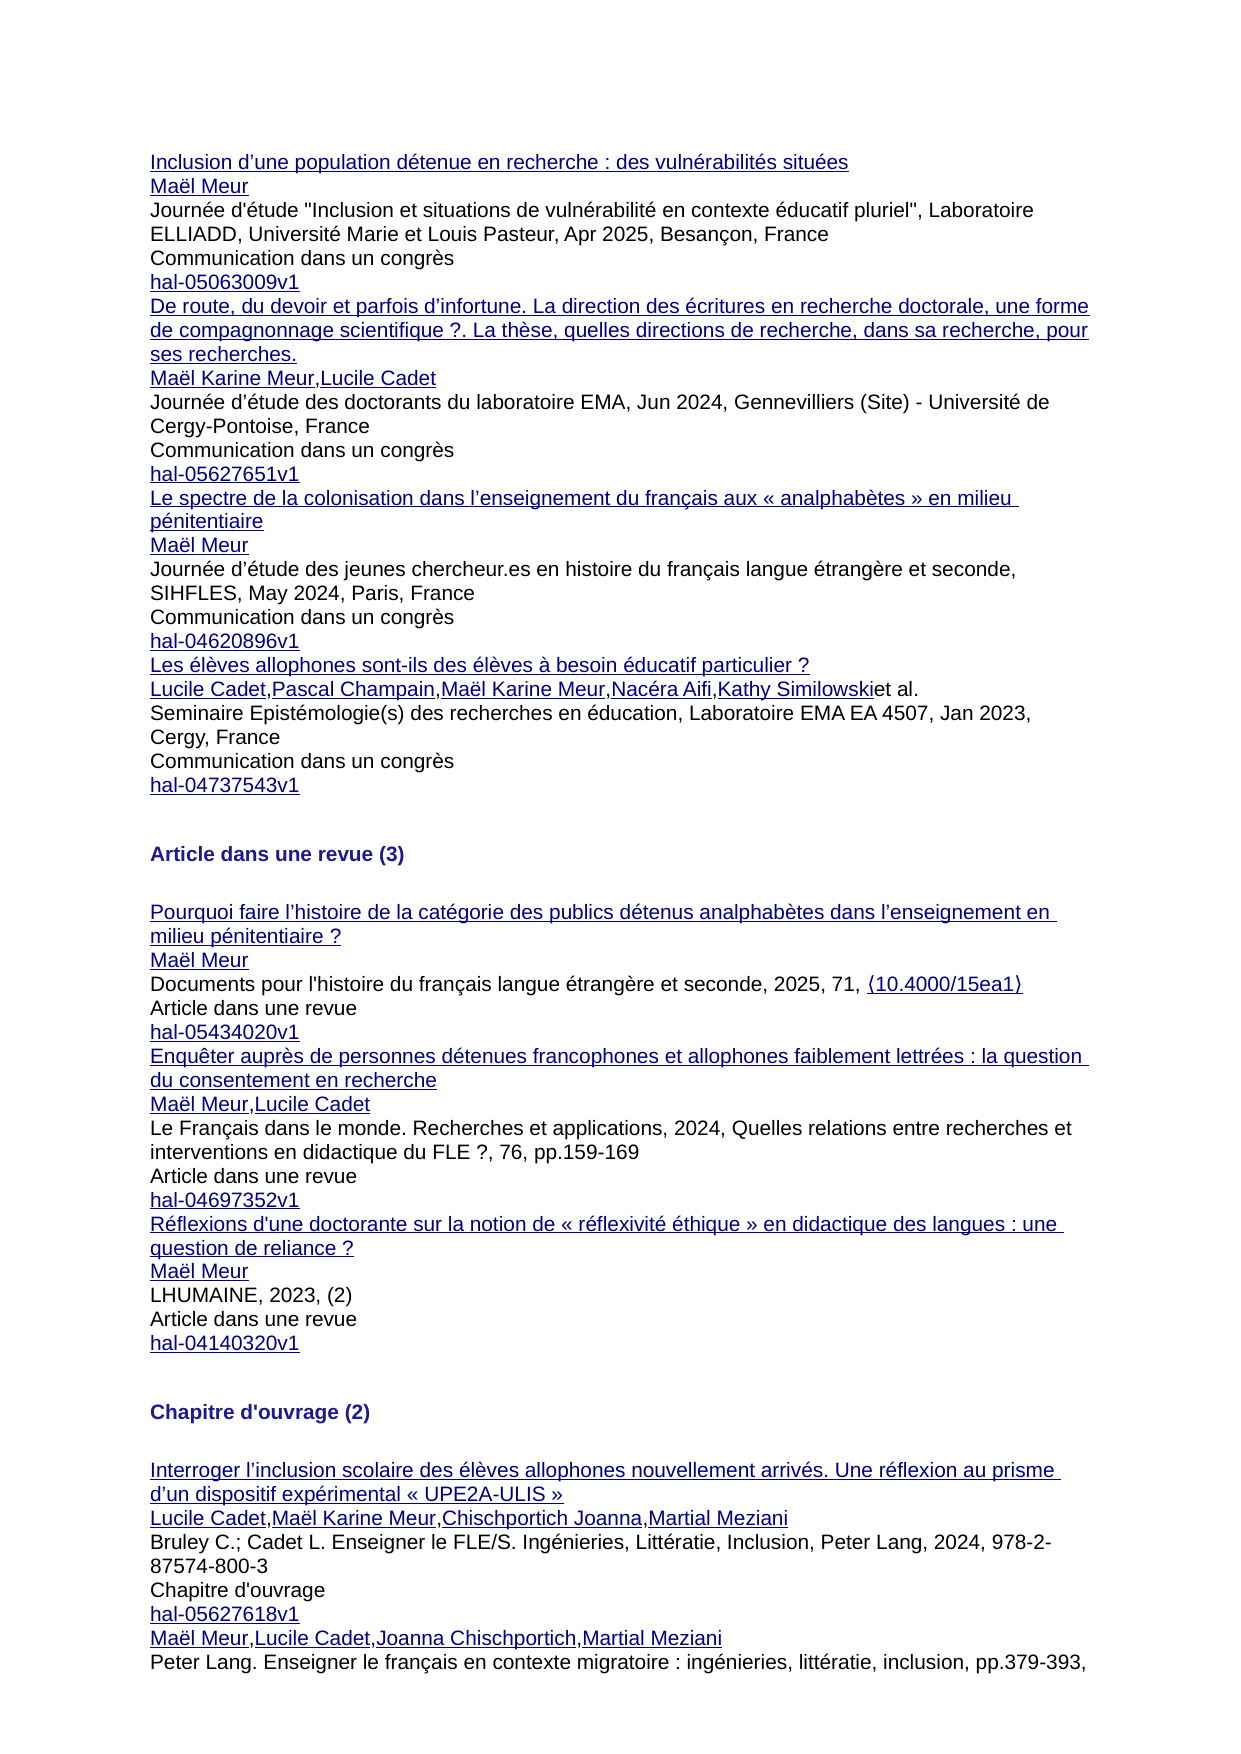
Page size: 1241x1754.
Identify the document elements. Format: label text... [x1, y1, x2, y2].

table_cell Inclusion d’une population détenue en recherche : des vulnérabilités situées Maël Meur Journée d'étude "Inclusion et situations de vulnérabilité en contexte éducatif pluriel", Laboratoire ELLIADD, Université Marie et Louis Pasteur, Apr 2025, Besançon, France Communication dans un congrès hal-05063009v1 [150, 150, 1090, 294]
table_cell de compagnonnage scientifique ?. La thèse, quelles directions de recherche, dans sa recherche, pour ses recherches. Maël Karine Meur,Lucile Cadet Journée d’étude des doctorants du laboratoire EMA, Jun 2024, Gennevilliers (Site) - Université de Cergy-Pontoise, France Communication dans un congrès hal-05627651v1 [150, 316, 1090, 485]
subtitle Chapitre d'ouvrage (2) [150, 1400, 1090, 1424]
table_cell Interroger l'inclusion scolaire des élèves allophones nouvellement arrivés Maël Meur,Lucile Cadet,Joanna Chischportich,Martial Meziani Peter Lang. Enseigner le français en contexte migratoire : ingénieries, littératie, inclusion, pp.379-393, 2024, 978-2-87574-800-3 Chapitre d'ouvrage hal-04697384v1 [150, 1626, 1090, 1674]
table_header Pourquoi faire l’histoire de la catégorie des publics détenus analphabètes dans l’enseignement en milieu pénitentiaire ? Maël Meur Documents pour l'histoire du français langue étrangère et seconde, 2025, 71, ⟨10.4000/15ea1⟩ Article dans une revue hal-05434020v1 [150, 900, 1090, 1044]
table_header Interroger l’inclusion scolaire des élèves allophones nouvellement arrivés. Une réflexion au prisme d’un dispositif expérimental « UPE2A-ULIS » Lucile Cadet,Maël Karine Meur,Chischportich Joanna,Martial Meziani Bruley C.; Cadet L. Enseigner le FLE/S. Ingénieries, Littératie, Inclusion, Peter Lang, 2024, 978-2-87574-800-3 Chapitre d'ouvrage hal-05627618v1 [150, 1458, 1090, 1626]
subtitle Article dans une revue (3) [150, 842, 1090, 866]
table_cell Réflexions d'une doctorante sur la notion de « réflexivité éthique » en didactique des langues : une question de reliance ? Maël Meur LHUMAINE, 2023, (2) Article dans une revue hal-04140320v1 [150, 1211, 1090, 1355]
table_cell Le spectre de la colonisation dans l’enseignement du français aux « analphabètes » en milieu pénitentiaire Maël Meur Journée d’étude des jeunes chercheur.es en histoire du français langue étrangère et seconde, SIHFLES, May 2024, Paris, France Communication dans un congrès hal-04620896v1 [150, 485, 1090, 653]
table_cell Enquêter auprès de personnes détenues francophones et allophones faiblement lettrées : la question du consentement en recherche Maël Meur,Lucile Cadet Le Français dans le monde. Recherches et applications, 2024, Quelles relations entre recherches et interventions en didactique du FLE ?, 76, pp.159-169 Article dans une revue hal-04697352v1 [150, 1044, 1090, 1211]
table_cell Les élèves allophones sont-ils des élèves à besoin éducatif particulier ? Lucile Cadet,Pascal Champain,Maël Karine Meur,Nacéra Aifi,Kathy Similowskiet al. Seminaire Epistémologie(s) des recherches en éducation, Laboratoire EMA EA 4507, Jan 2023, Cergy, France Communication dans un congrès hal-04737543v1 [150, 653, 1090, 797]
table_cell De route, du devoir et parfois d’infortune. La direction des écritures en recherche doctorale, une forme [150, 294, 1090, 315]
